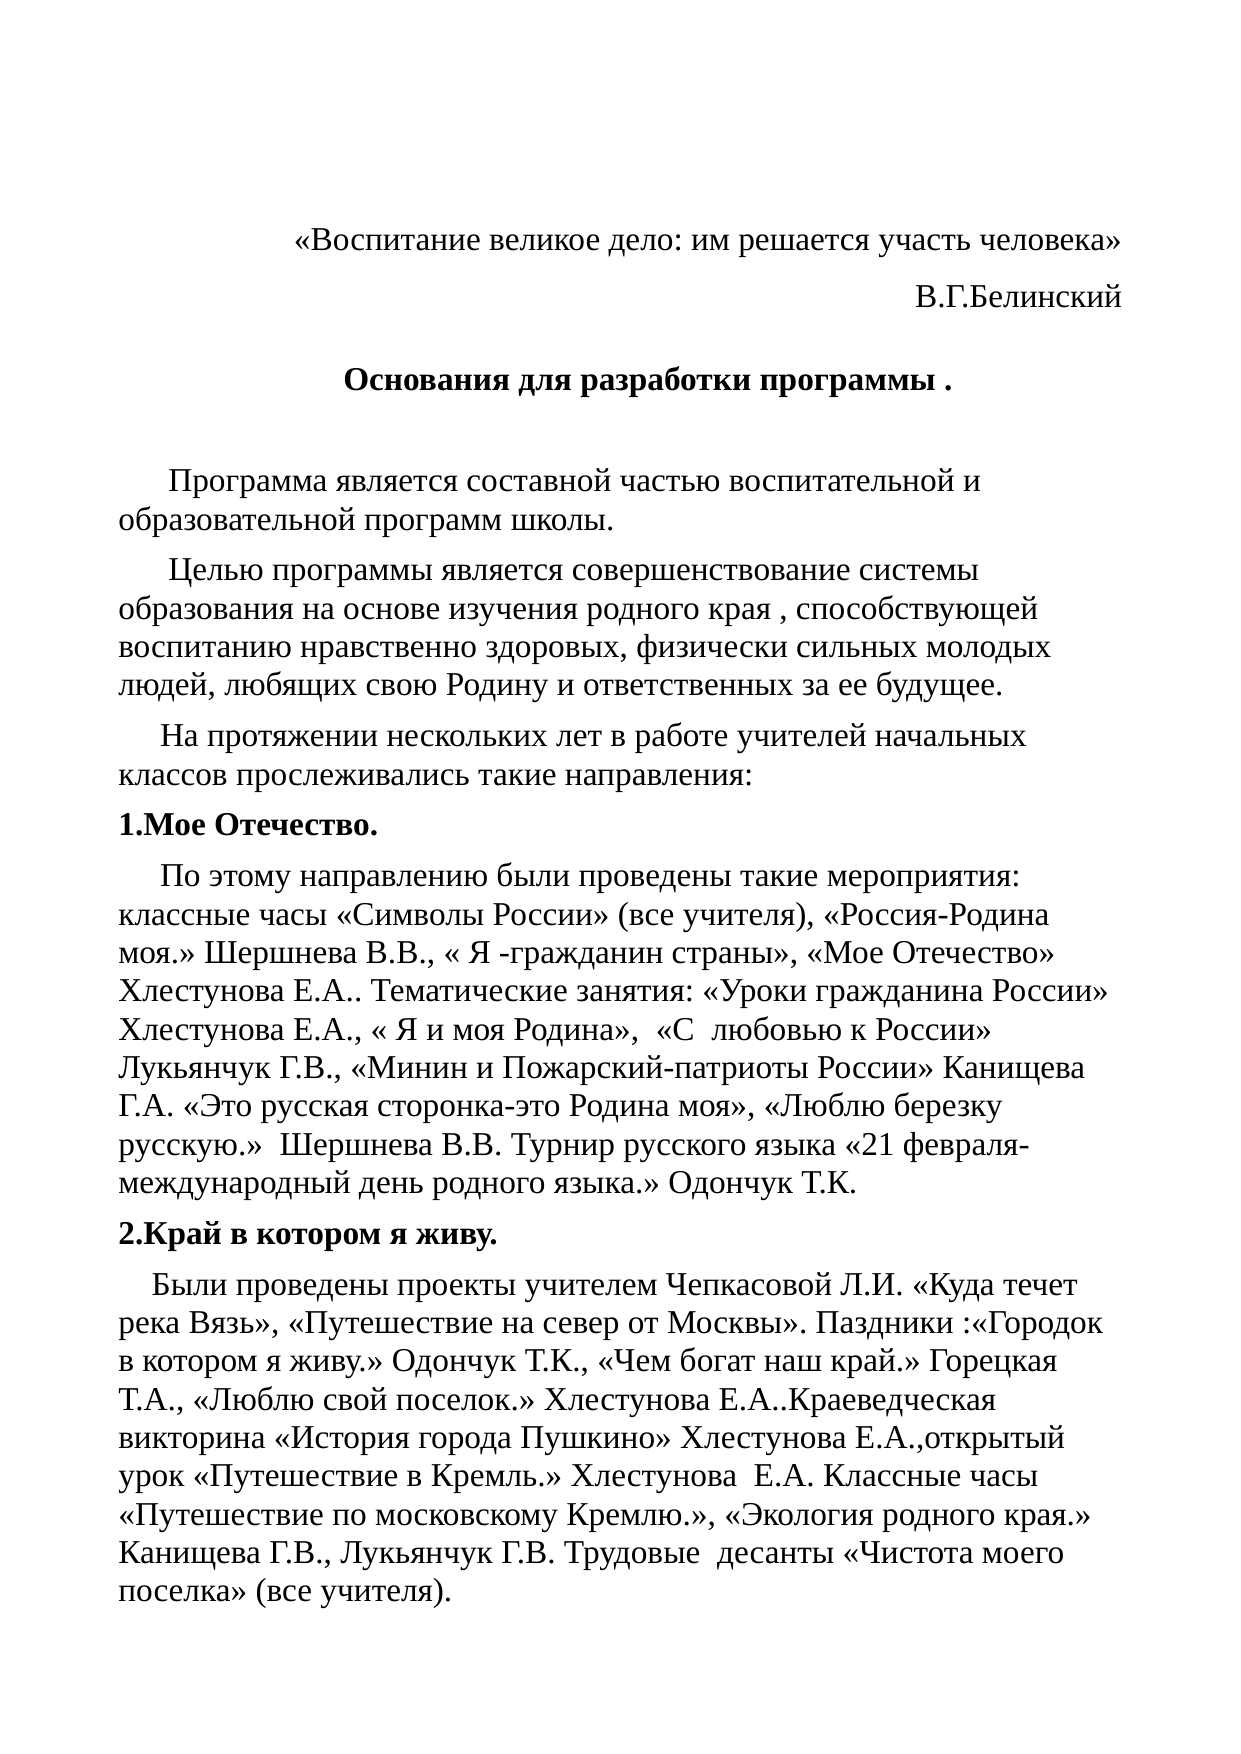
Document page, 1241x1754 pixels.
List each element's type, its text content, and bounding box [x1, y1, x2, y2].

text В.Г.Белинский [118, 276, 1122, 314]
text 1.Мое Отечество. [118, 804, 1122, 843]
subtitle Основания для разработки программы . [118, 359, 1122, 397]
text По этому направлению были проведены такие мероприятия: классные часы «Символы России» (все учителя), «Россия-Родина моя.» Шершнева В.В., « Я -гражданин страны», «Мое Отечество» Хлестунова Е.А.. Тематические занятия: «Уроки гражданина России» Хлестунова Е.А., « Я и моя Родина», «С любовью к России» Лукьянчук Г.В., «Минин и Пожарский-патриоты России» Канищева Г.А. «Это русская сторонка-это Родина моя», «Люблю березку русскую.» Шершнева В.В. Турнир русского языка «21 февраля-международный день родного языка.» Одончук Т.К. [118, 855, 1122, 1200]
text «Воспитание великое дело: им решается участь человека» [118, 219, 1122, 257]
text Программа является составной частью воспитательной и образовательной программ школы. [118, 460, 1122, 537]
text Целью программы является совершенствование системы образования на основе изучения родного края , способствующей воспитанию нравственно здоровых, физически сильных молодых людей, любящих свою Родину и ответственных за ее будущее. [118, 549, 1122, 703]
text На протяжении нескольких лет в работе учителей начальных классов прослеживались такие направления: [118, 715, 1122, 792]
text 2.Край в котором я живу. [118, 1213, 1122, 1251]
text Были проведены проекты учителем Чепкасовой Л.И. «Куда течет река Вязь», «Путешествие на север от Москвы». Паздники :«Городок в котором я живу.» Одончук Т.К., «Чем богат наш край.» Горецкая Т.А., «Люблю свой поселок.» Хлестунова Е.А..Краеведческая викторина «История города Пушкино» Хлестунова Е.А.,открытый урок «Путешествие в Кремль.» Хлестунова Е.А. Классные часы «Путешествие по московскому Кремлю.», «Экология родного края.» Канищева Г.В., Лукьянчук Г.В. Трудовые десанты «Чистота моего поселка» (все учителя). [118, 1264, 1122, 1609]
